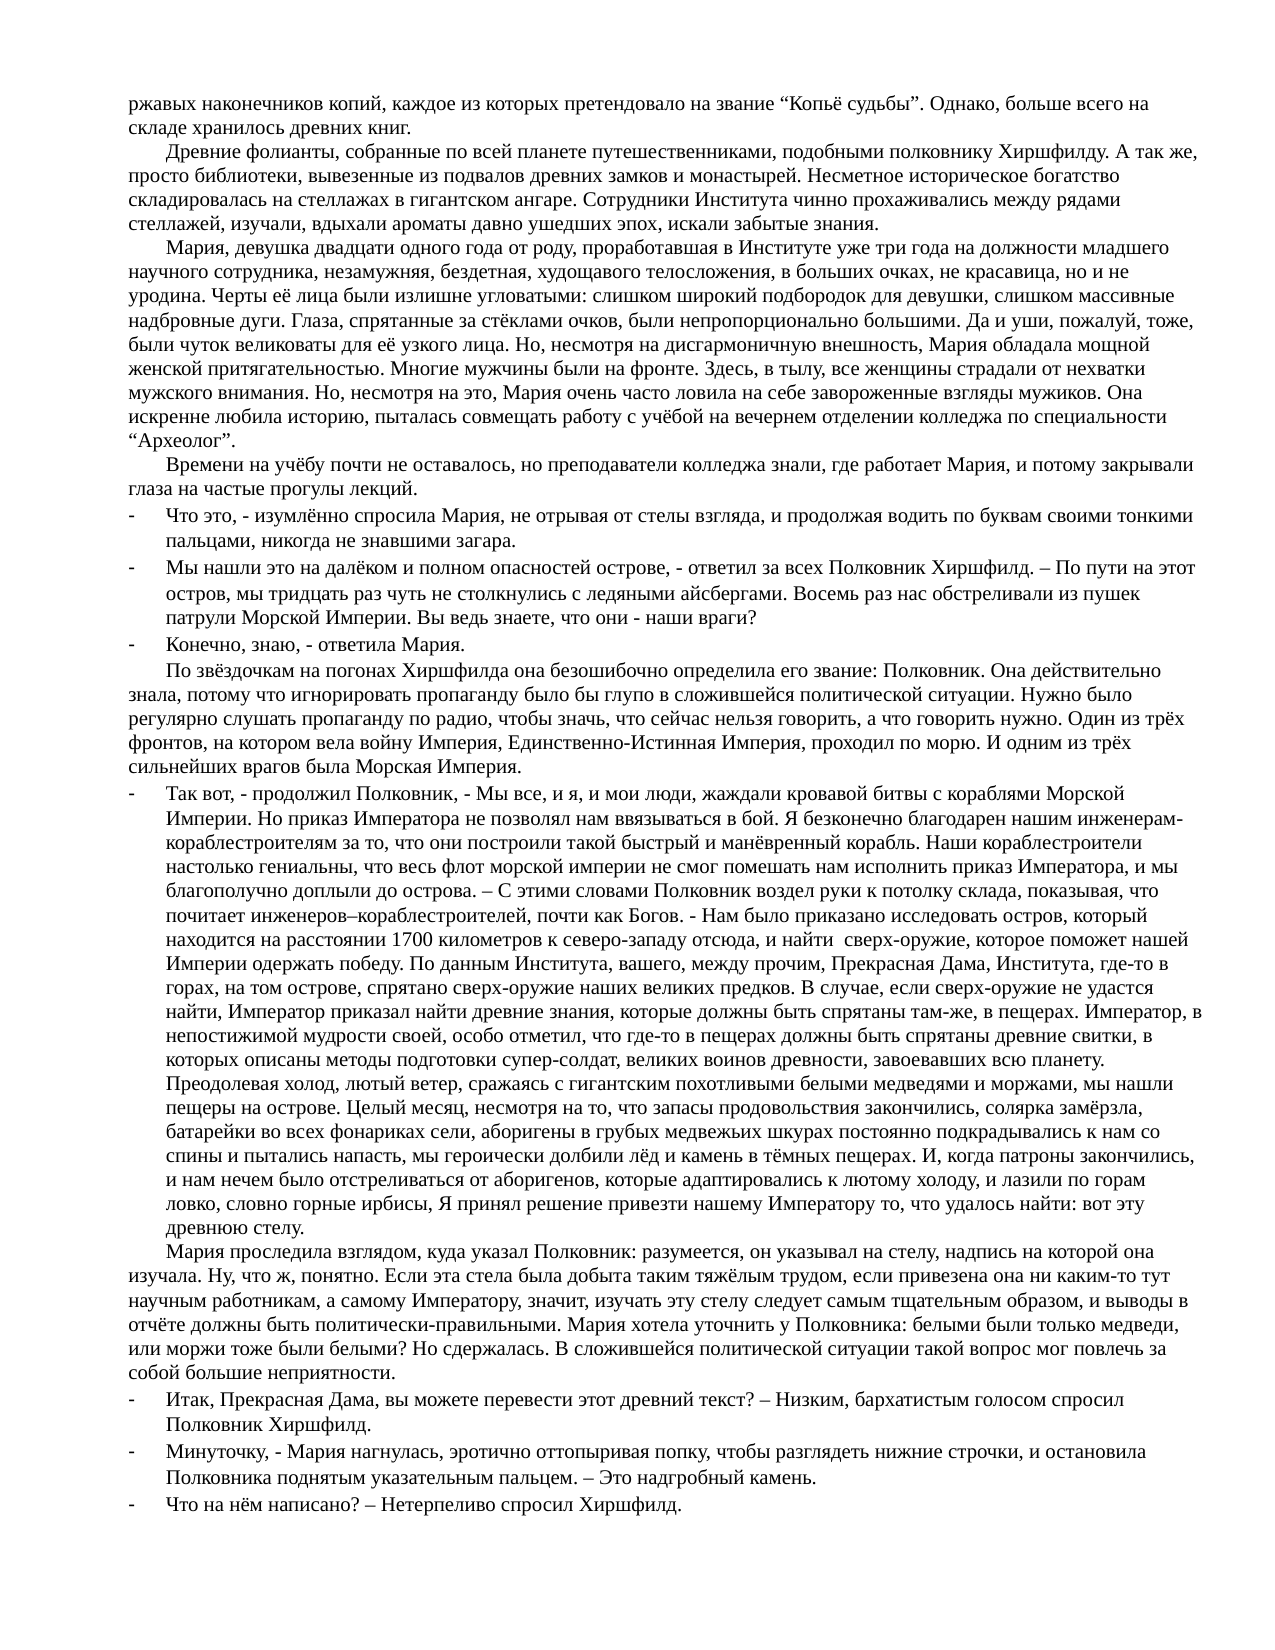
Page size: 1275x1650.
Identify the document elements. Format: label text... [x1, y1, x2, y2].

text Мария, девушка двадцати одного года от роду, проработавшая в Институте уже три года на должности младшего научного сотрудника, незамужняя, бездетная, худощавого телосложения, в больших очках, не красавица, но и не уродина. Черты её лица были излишне угловатыми: слишком широкий подбородок для девушки, слишком массивные надбровные дуги. Глаза, спрятанные за стёклами очков, были непропорционально большими. Да и уши, пожалуй, тоже, были чуток великоваты для её узкого лица. Но, несмотря на дисгармоничную внешность, Мария обладала мощной женской притягательностью. Многие мужчины были на фронте. Здесь, в тылу, все женщины страдали от нехватки мужского внимания. Но, несмотря на это, Мария очень часто ловила на себе завороженные взгляды мужиков. Она искренне любила историю, пыталась совмещать работу с учёбой на вечернем отделении колледжа по специальности “Археолог”. [128, 235, 1206, 452]
text Древние фолианты, собранные по всей планете путешественниками, подобными полковнику Хиршфилду. А так же, просто библиотеки, вывезенные из подвалов древних замков и монастырей. Несметное историческое богатство складировалась на стеллажах в гигантском ангаре. Сотрудники Института чинно прохаживались между рядами стеллажей, изучали, вдыхали ароматы давно ушедших эпох, искали забытые знания. [128, 139, 1206, 235]
list Минуточку, - Мария нагнулась, эротично оттопыривая попку, чтобы разглядеть нижние строчки, и остановила Полковника поднятым указательным пальцем. – Это надгробный камень. [128, 1436, 1206, 1489]
list Мы нашли это на далёком и полном опасностей острове, - ответил за всех Полковник Хиршфилд. – По пути на этот остров, мы тридцать раз чуть не столкнулись с ледяными айсбергами. Восемь раз нас обстреливали из пушек патрули Морской Империи. Вы ведь знаете, что они - наши враги? [128, 552, 1206, 629]
text Времени на учёбу почти не оставалось, но преподаватели колледжа знали, где работает Мария, и потому закрывали глаза на частые прогулы лекций. [128, 452, 1206, 500]
text По звёздочкам на погонах Хиршфилда она безошибочно определила его звание: Полковник. Она действительно знала, потому что игнорировать пропаганду было бы глупо в сложившейся политической ситуации. Нужно было регулярно слушать пропаганду по радио, чтобы значь, что сейчас нельзя говорить, а что говорить нужно. Один из трёх фронтов, на котором вела войну Империя, Единственно-Истинная Империя, проходил по морю. И одним из трёх сильнейших врагов была Морская Империя. [128, 657, 1206, 778]
text Мария проследила взглядом, куда указал Полковник: разумеется, он указывал на стелу, надпись на которой она изучала. Ну, что ж, понятно. Если эта стела была добыта таким тяжёлым трудом, если привезена она ни каким-то тут научным работникам, а самому Императору, значит, изучать эту стелу следует самым тщательным образом, и выводы в отчёте должны быть политически-правильными. Мария хотела уточнить у Полковника: белыми были только медведи, или моржи тоже были белыми? Но сдержалась. В сложившейся политической ситуации такой вопрос мог повлечь за собой большие неприятности. [128, 1239, 1206, 1384]
list Так вот, - продолжил Полковник, - Мы все, и я, и мои люди, жаждали кровавой битвы с кораблями Морской Империи. Но приказ Императора не позволял нам ввязываться в бой. Я безконечно благодарен нашим инженерам-кораблестроителям за то, что они построили такой быстрый и манёвренный корабль. Наши кораблестроители настолько гениальны, что весь флот морской империи не смог помешать нам исполнить приказ Императора, и мы благополучно доплыли до острова. – С этими словами Полковник воздел руки к потолку склада, показывая, что почитает инженеров–кораблестроителей, почти как Богов. - Нам было приказано исследовать остров, который находится на расстоянии 1700 километров к северо-западу отсюда, и найти сверх-оружие, которое поможет нашей Империи одержать победу. По данным Института, вашего, между прочим, Прекрасная Дама, Института, где-то в горах, на том острове, спрятано сверх-оружие наших великих предков. В случае, если сверх-оружие не удастся найти, Император приказал найти древние знания, которые должны быть спрятаны там-же, в пещерах. Император, в непостижимой мудрости своей, особо отметил, что где-то в пещерах должны быть спрятаны древние свитки, в которых описаны методы подготовки супер-солдат, великих воинов древности, завоевавших всю планету. Преодолевая холод, лютый ветер, сражаясь с гигантским похотливыми белыми медведями и моржами, мы нашли пещеры на острове. Целый месяц, несмотря на то, что запасы продовольствия закончились, солярка замёрзла, батарейки во всех фонариках сели, аборигены в грубых медвежьих шкурах постоянно подкрадывались к нам со спины и пытались напасть, мы героически долбили лёд и камень в тёмных пещерах. И, когда патроны закончились, и нам нечем было отстреливаться от аборигенов, которые адаптировались к лютому холоду, и лазили по горам ловко, словно горные ирбисы, Я принял решение привезти нашему Императору то, что удалось найти: вот эту древнюю стелу. [128, 778, 1206, 1239]
list Конечно, знаю, - ответила Мария. [128, 629, 1206, 657]
list Что это, - изумлённо спросила Мария, не отрывая от стелы взгляда, и продолжая водить по буквам своими тонкими пальцами, никогда не знавшими загара. [128, 500, 1206, 552]
list Итак, Прекрасная Дама, вы можете перевести этот древний текст? – Низким, бархатистым голосом спросил Полковник Хиршфилд. [128, 1384, 1206, 1436]
list Что на нём написано? – Нетерпеливо спросил Хиршфилд. [128, 1489, 1206, 1517]
text ржавых наконечников копий, каждое из которых претендовало на звание “Копьё судьбы”. Однако, больше всего на складе хранилось древних книг. [128, 91, 1206, 139]
